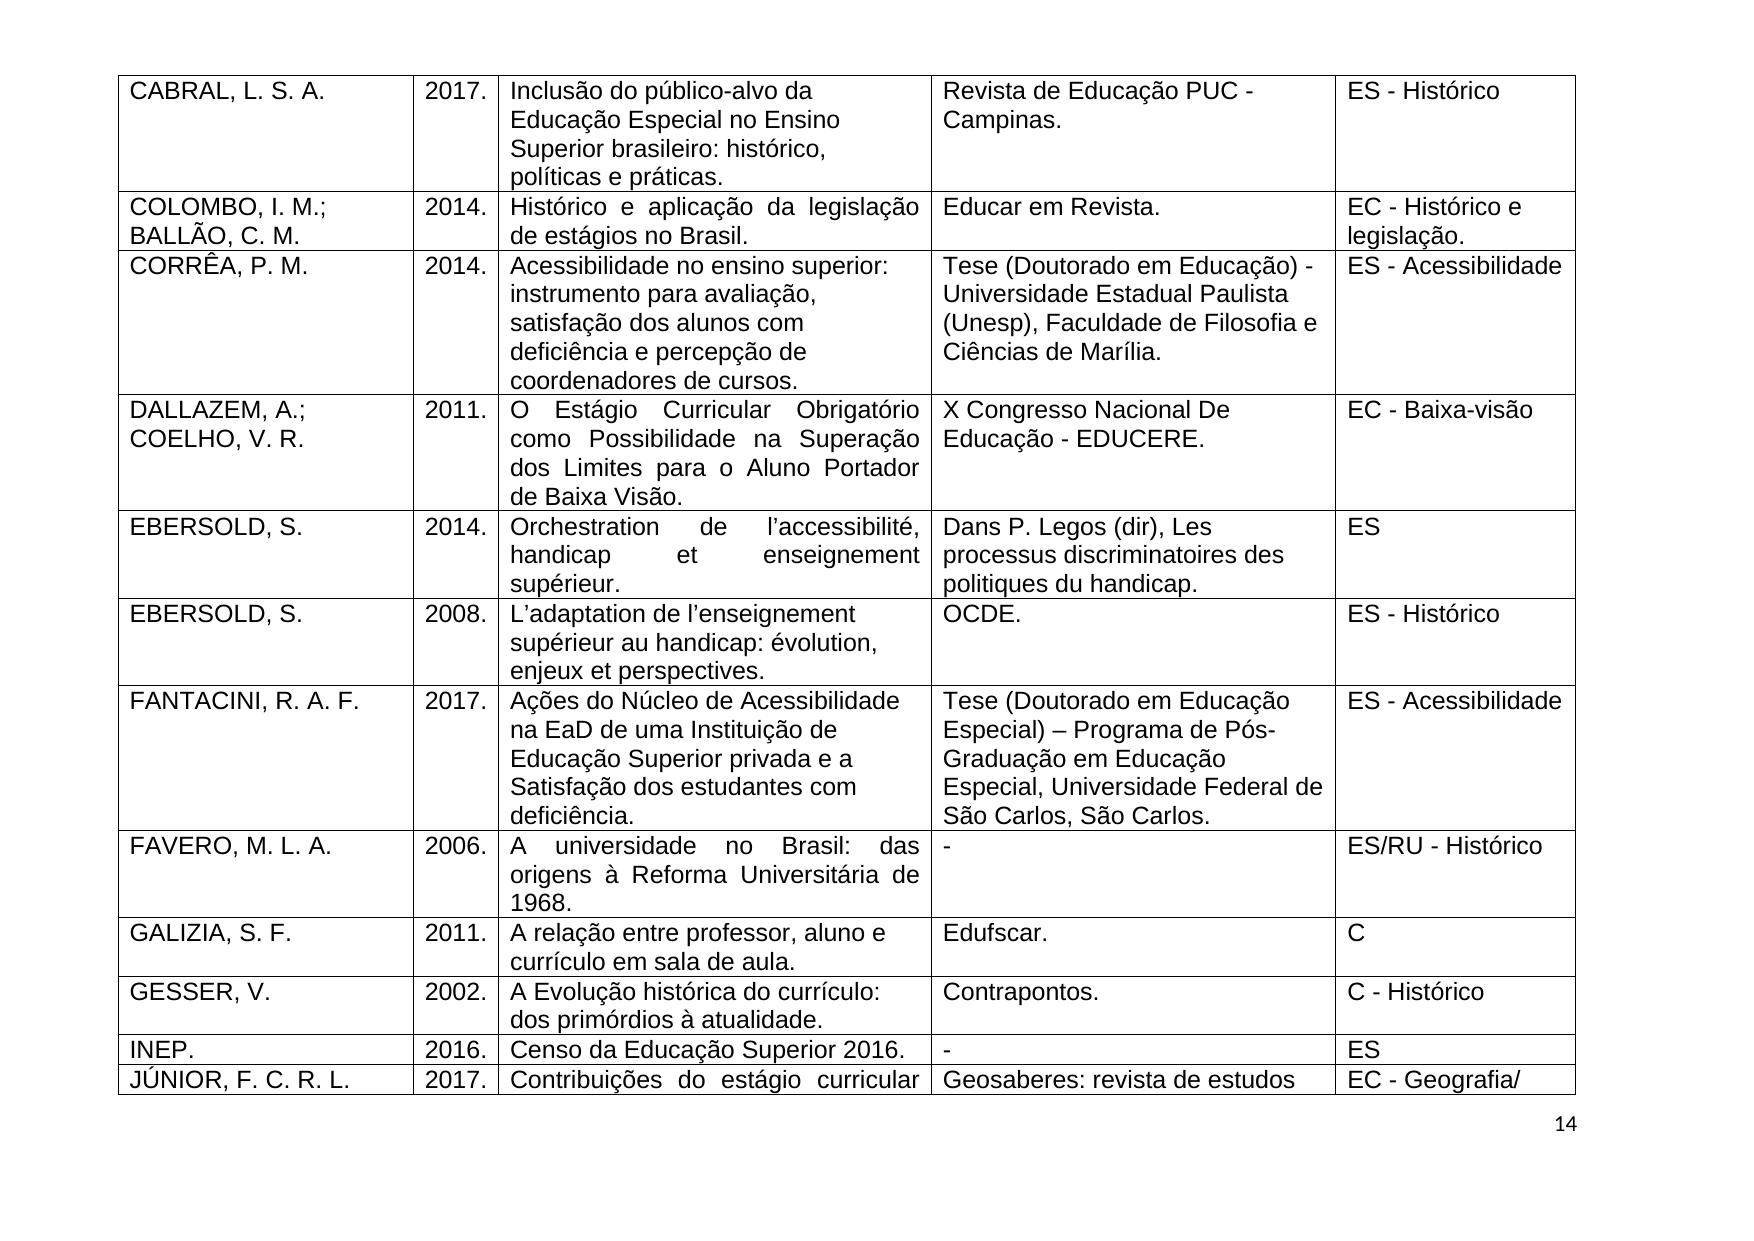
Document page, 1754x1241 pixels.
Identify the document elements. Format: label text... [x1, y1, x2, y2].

table_cell 2011. [414, 918, 498, 976]
table_cell ES [1336, 511, 1575, 598]
table_cell GESSER, V. [119, 977, 413, 1034]
table_cell Contrapontos. [932, 977, 1335, 1034]
table_cell FAVERO, M. L. A. [119, 831, 413, 917]
table_cell ES - Histórico [1336, 599, 1575, 685]
table_cell O Estágio Curricular Obrigatório como Possibilidade na Superação dos Limites para o Aluno Portador de Baixa Visão. [499, 395, 931, 510]
table_cell ES - Histórico [1336, 76, 1575, 191]
table_cell Orchestration de l’accessibilité, handicap et enseignement supérieur. [499, 511, 931, 598]
table_cell L’adaptation de l’enseignement supérieur au handicap: évolution, enjeux et perspectives. [499, 599, 931, 685]
table_cell 2016. [414, 1035, 498, 1064]
table_cell 2006. [414, 831, 498, 917]
table_cell 2014. [414, 251, 498, 394]
table_cell ES/RU - Histórico [1336, 831, 1575, 917]
table_cell Revista de Educação PUC -Campinas. [932, 76, 1335, 191]
table_cell Dans P. Legos (dir), Les processus discriminatoires des politiques du handicap. [932, 511, 1335, 598]
table_cell Ações do Núcleo de Acessibilidade na EaD de uma Instituição de Educação Superior privada e a Satisfação dos estudantes com deficiência. [499, 686, 931, 830]
table_cell CORRÊA, P. M. [119, 251, 413, 394]
table_cell X Congresso Nacional De Educação - EDUCERE. [932, 395, 1335, 510]
table_cell ES - Acessibilidade [1336, 686, 1575, 830]
table_cell ES - Acessibilidade [1336, 251, 1575, 394]
table_cell EBERSOLD, S. [119, 599, 413, 685]
table_cell - [932, 1035, 1335, 1064]
table_cell 2008. [414, 599, 498, 685]
table_cell A relação entre professor, aluno e currículo em sala de aula. [499, 918, 931, 976]
table_cell 2017. [414, 76, 498, 191]
table_cell A Evolução histórica do currículo: dos primórdios à atualidade. [499, 977, 931, 1034]
table_cell C - Histórico [1336, 977, 1575, 1034]
table_cell A universidade no Brasil: das origens à Reforma Universitária de 1968. [499, 831, 931, 917]
table_cell OCDE. [932, 599, 1335, 685]
table_cell EBERSOLD, S. [119, 511, 413, 598]
table_cell Inclusão do público-alvo da Educação Especial no Ensino Superior brasileiro: histórico, políticas e práticas. [499, 76, 931, 191]
table_cell ES [1336, 1035, 1575, 1064]
table_cell EC - Histórico e legislação. [1336, 192, 1575, 249]
table_cell Geosaberes: revista de estudos [932, 1065, 1335, 1094]
table_cell C [1336, 918, 1575, 976]
table_cell 2017. [414, 1065, 498, 1094]
table_cell Educar em Revista. [932, 192, 1335, 249]
table_cell DALLAZEM, A.; COELHO, V. R. [119, 395, 413, 510]
table_cell EC - Geografia/ [1336, 1065, 1575, 1094]
table_cell Tese (Doutorado em Educação Especial) – Programa de Pós-Graduação em Educação Especial, Universidade Federal de São Carlos, São Carlos. [932, 686, 1335, 830]
table_cell Histórico e aplicação da legislação de estágios no Brasil. [499, 192, 931, 249]
table_cell INEP. [119, 1035, 413, 1064]
table_cell Acessibilidade no ensino superior: instrumento para avaliação, satisfação dos alunos com deficiência e percepção de coordenadores de cursos. [499, 251, 931, 394]
table_cell CABRAL, L. S. A. [119, 76, 413, 191]
table_cell GALIZIA, S. F. [119, 918, 413, 976]
table_cell 2014. [414, 511, 498, 598]
table_cell - [932, 831, 1335, 917]
table_cell Censo da Educação Superior 2016. [499, 1035, 931, 1064]
table_cell Edufscar. [932, 918, 1335, 976]
table_cell FANTACINI, R. A. F. [119, 686, 413, 830]
table_cell 2014. [414, 192, 498, 249]
table_cell Tese (Doutorado em Educação) - Universidade Estadual Paulista (Unesp), Faculdade de Filosofia e Ciências de Marília. [932, 251, 1335, 394]
table_cell Contribuições do estágio curricular [499, 1065, 931, 1094]
table_cell 2011. [414, 395, 498, 510]
table_cell COLOMBO, I. M.; BALLÃO, C. M. [119, 192, 413, 249]
table_cell EC - Baixa-visão [1336, 395, 1575, 510]
table_cell JÚNIOR, F. C. R. L. [119, 1065, 413, 1094]
table_cell 2017. [414, 686, 498, 830]
table_cell 2002. [414, 977, 498, 1034]
